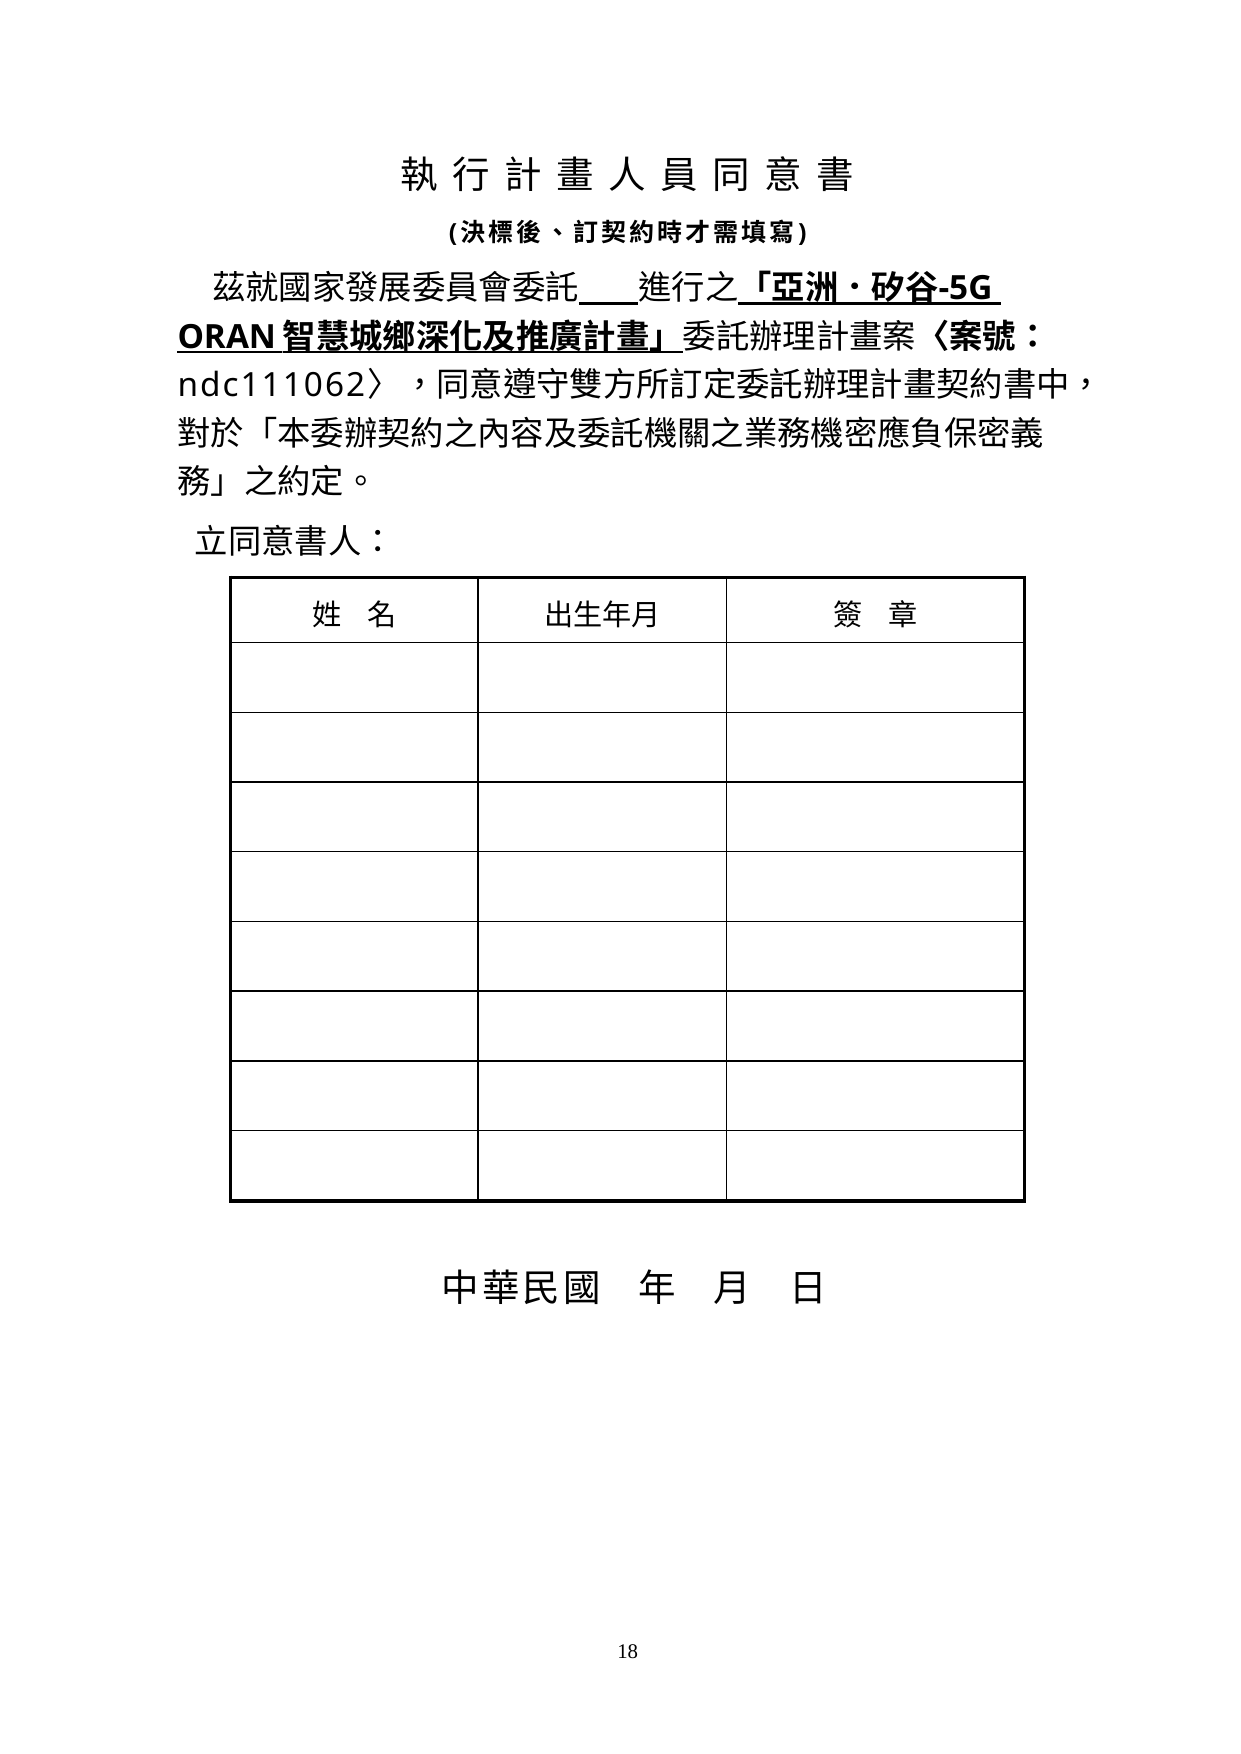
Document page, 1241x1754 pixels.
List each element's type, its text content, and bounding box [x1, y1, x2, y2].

table_cell [727, 1062, 1023, 1129]
text 茲就國家發展委員會委託 進行之「亞洲．矽谷-5G ORAN智慧城鄉深化及推廣計畫」委託辦理計畫案〈案號：ndc111062〉，同意遵守雙方所訂定委託辦理計畫契約書中，對於「本委辦契約之內容及委託機關之業務機密應負保密義務」之約定。 [177, 261, 1078, 503]
table_cell [232, 643, 477, 711]
table_cell [727, 922, 1023, 990]
text 執 行 計 畫 人 員 同 意 書 [177, 145, 1078, 200]
table_cell [727, 1131, 1023, 1199]
table_cell [479, 713, 726, 781]
table_cell [232, 992, 477, 1060]
table_cell [479, 783, 726, 851]
table_cell [727, 852, 1023, 921]
table_cell [232, 783, 477, 851]
table_cell [232, 852, 477, 921]
text 中華民國 年 月 日 [177, 1257, 1078, 1312]
table_cell [232, 922, 477, 990]
table_cell [232, 1062, 477, 1129]
table_cell [479, 1131, 726, 1199]
table_cell [727, 992, 1023, 1060]
table_cell [479, 922, 726, 990]
text 立同意書人： [177, 515, 1078, 563]
table_cell [727, 713, 1023, 781]
table_cell [479, 1062, 726, 1129]
table_header 姓 名 [232, 579, 477, 642]
table_cell [232, 713, 477, 781]
table_cell [479, 643, 726, 711]
table_cell [479, 992, 726, 1060]
text (決標後、訂契約時才需填寫) [177, 212, 1078, 248]
table_cell [727, 783, 1023, 851]
table_cell [727, 643, 1023, 711]
table_cell [479, 852, 726, 921]
table_header 簽 章 [727, 579, 1023, 642]
table_cell [232, 1131, 477, 1199]
table_header 出生年月 [479, 579, 726, 642]
